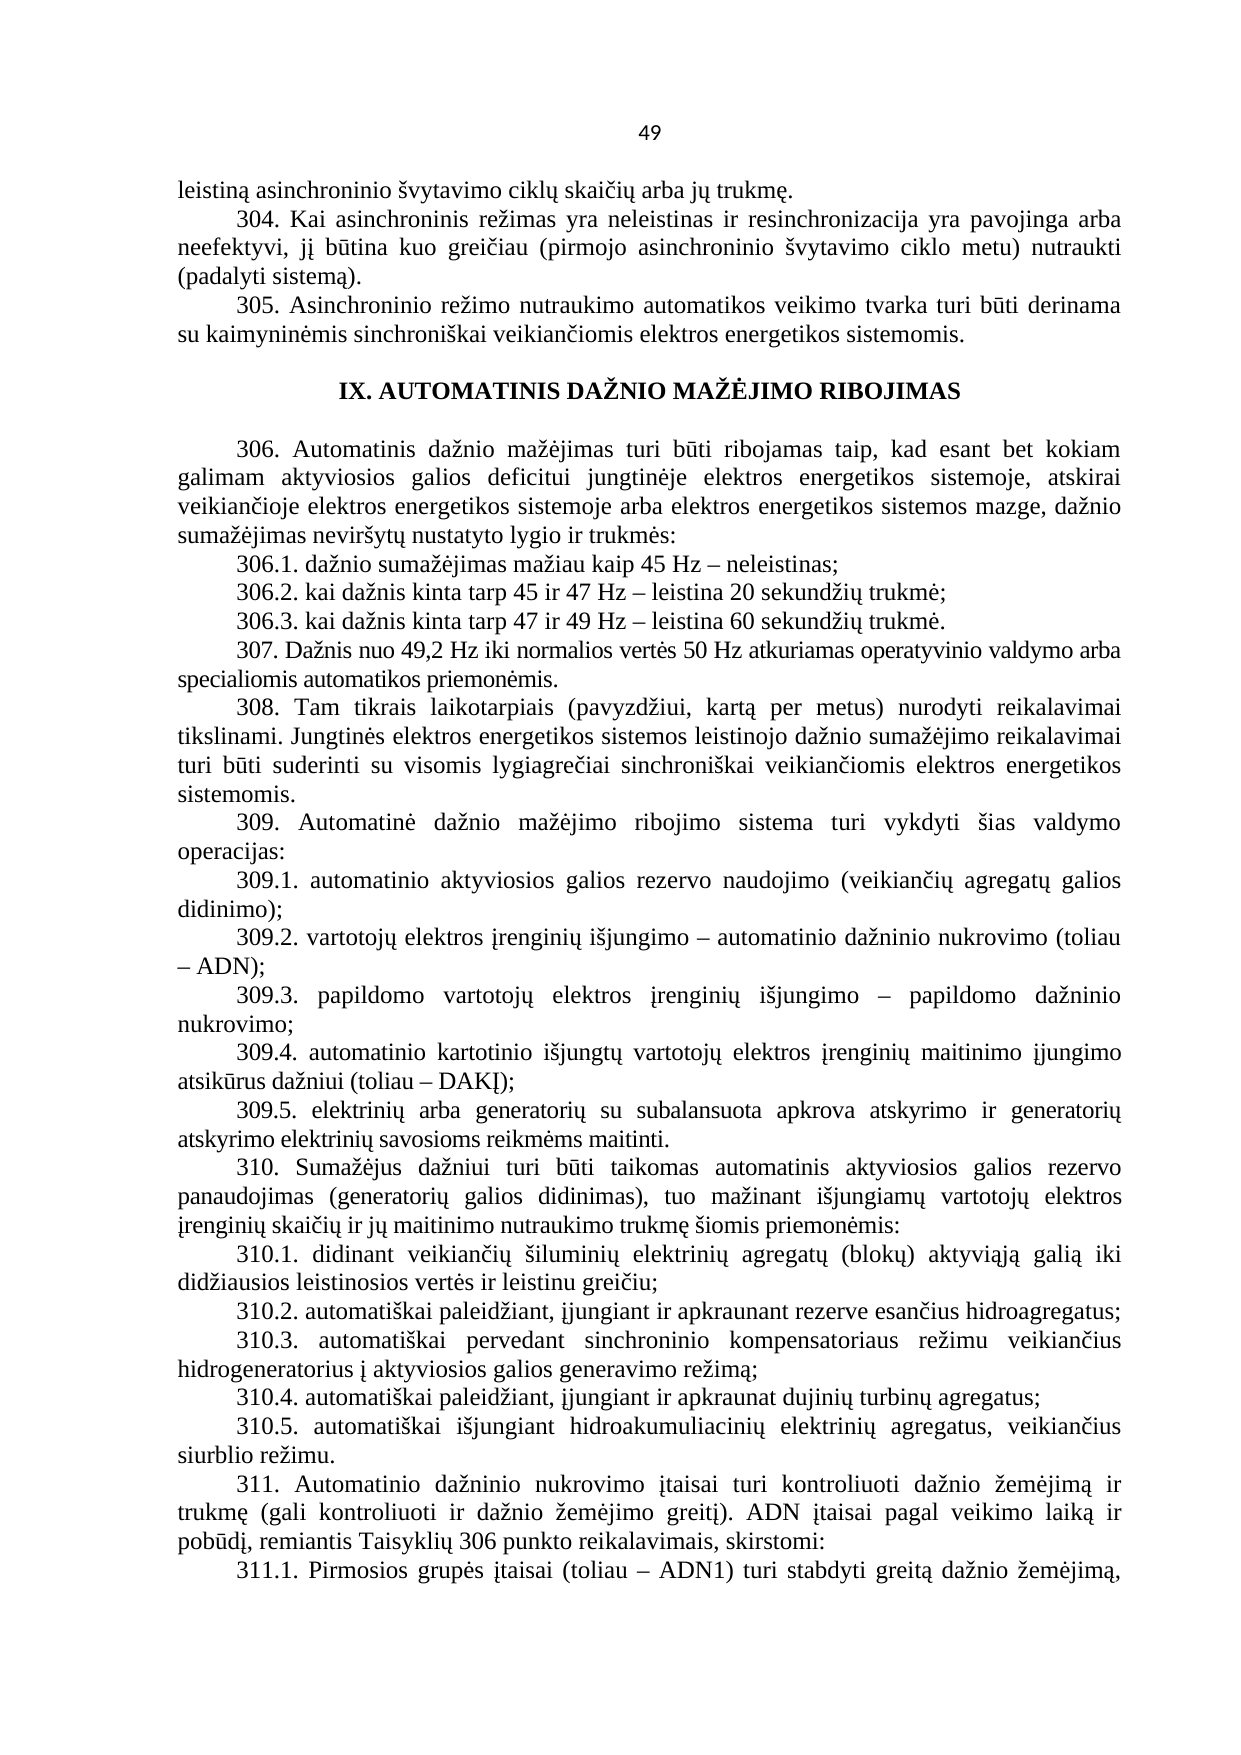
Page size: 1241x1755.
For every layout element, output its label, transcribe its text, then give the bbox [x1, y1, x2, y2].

text 309.5. elektrinių arba generatorių su subalansuota apkrova atskyrimo ir generatorių atskyrimo elektrinių savosioms reikmėms maitinti. [177, 1095, 1122, 1152]
text 310.2. automatiškai paleidžiant, įjungiant ir apkraunant rezerve esančius hidroagregatus; [177, 1296, 1122, 1325]
text 310.5. automatiškai išjungiant hidroakumuliacinių elektrinių agregatus, veikiančius siurblio režimu. [177, 1411, 1122, 1469]
text 308. Tam tikrais laikotarpiais (pavyzdžiui, kartą per metus) nurodyti reikalavimai tikslinami. Jungtinės elektros energetikos sistemos leistinojo dažnio sumažėjimo reikalavimai turi būti suderinti su visomis lygiagrečiai sinchroniškai veikiančiomis elektros energetikos sistemomis. [177, 692, 1122, 807]
text 305. Asinchroninio režimo nutraukimo automatikos veikimo tvarka turi būti derinama su kaimyninėmis sinchroniškai veikiančiomis elektros energetikos sistemomis. [177, 290, 1122, 347]
text 309. Automatinė dažnio mažėjimo ribojimo sistema turi vykdyti šias valdymo operacijas: [177, 807, 1122, 865]
text 310.1. didinant veikiančių šiluminių elektrinių agregatų (blokų) aktyviąją galią iki didžiausios leistinosios vertės ir leistinu greičiu; [177, 1239, 1122, 1296]
text 309.3. papildomo vartotojų elektros įrenginių išjungimo – papildomo dažninio nukrovimo; [177, 980, 1122, 1037]
text 306. Automatinis dažnio mažėjimas turi būti ribojamas taip, kad esant bet kokiam galimam aktyviosios galios deficitui jungtinėje elektros energetikos sistemoje, atskirai veikiančioje elektros energetikos sistemoje arba elektros energetikos sistemos mazge, dažnio sumažėjimas neviršytų nustatyto lygio ir trukmės: [177, 434, 1122, 549]
text IX. AUTOMATINIS DAŽNIO MAŽĖJIMO RIBOJIMAS [177, 376, 1122, 405]
text 306.1. dažnio sumažėjimas mažiau kaip 45 Hz – neleistinas; [177, 549, 1122, 577]
text 309.2. vartotojų elektros įrenginių išjungimo – automatinio dažninio nukrovimo (toliau – ADN); [177, 922, 1122, 980]
text 306.3. kai dažnis kinta tarp 47 ir 49 Hz – leistina 60 sekundžių trukmė. [177, 606, 1122, 635]
text 309.4. automatinio kartotinio išjungtų vartotojų elektros įrenginių maitinimo įjungimo atsikūrus dažniui (toliau – DAKĮ); [177, 1037, 1122, 1095]
text 309.1. automatinio aktyviosios galios rezervo naudojimo (veikiančių agregatų galios didinimo); [177, 865, 1122, 922]
text 311.1. Pirmosios grupės įtaisai (toliau – ADN1) turi stabdyti greitą dažnio žemėjimą, [177, 1555, 1122, 1584]
text 304. Kai asinchroninis režimas yra neleistinas ir resinchronizacija yra pavojinga arba neefektyvi, jį būtina kuo greičiau (pirmojo asinchroninio švytavimo ciklo metu) nutraukti (padalyti sistemą). [177, 204, 1122, 290]
text 311. Automatinio dažninio nukrovimo įtaisai turi kontroliuoti dažnio žemėjimą ir trukmę (gali kontroliuoti ir dažnio žemėjimo greitį). ADN įtaisai pagal veikimo laiką ir pobūdį, remiantis Taisyklių 306 punkto reikalavimais, skirstomi: [177, 1469, 1122, 1555]
text 310.3. automatiškai pervedant sinchroninio kompensatoriaus režimu veikiančius hidrogeneratorius į aktyviosios galios generavimo režimą; [177, 1325, 1122, 1382]
text 306.2. kai dažnis kinta tarp 45 ir 47 Hz – leistina 20 sekundžių trukmė; [177, 577, 1122, 606]
text 310.4. automatiškai paleidžiant, įjungiant ir apkraunat dujinių turbinų agregatus; [177, 1382, 1122, 1411]
text 310. Sumažėjus dažniui turi būti taikomas automatinis aktyviosios galios rezervo panaudojimas (generatorių galios didinimas), tuo mažinant išjungiamų vartotojų elektros įrenginių skaičių ir jų maitinimo nutraukimo trukmę šiomis priemonėmis: [177, 1152, 1122, 1239]
text 307. Dažnis nuo 49,2 Hz iki normalios vertės 50 Hz atkuriamas operatyvinio valdymo arba specialiomis automatikos priemonėmis. [177, 635, 1122, 692]
text leistiną asinchroninio švytavimo ciklų skaičių arba jų trukmę. [177, 175, 1122, 204]
